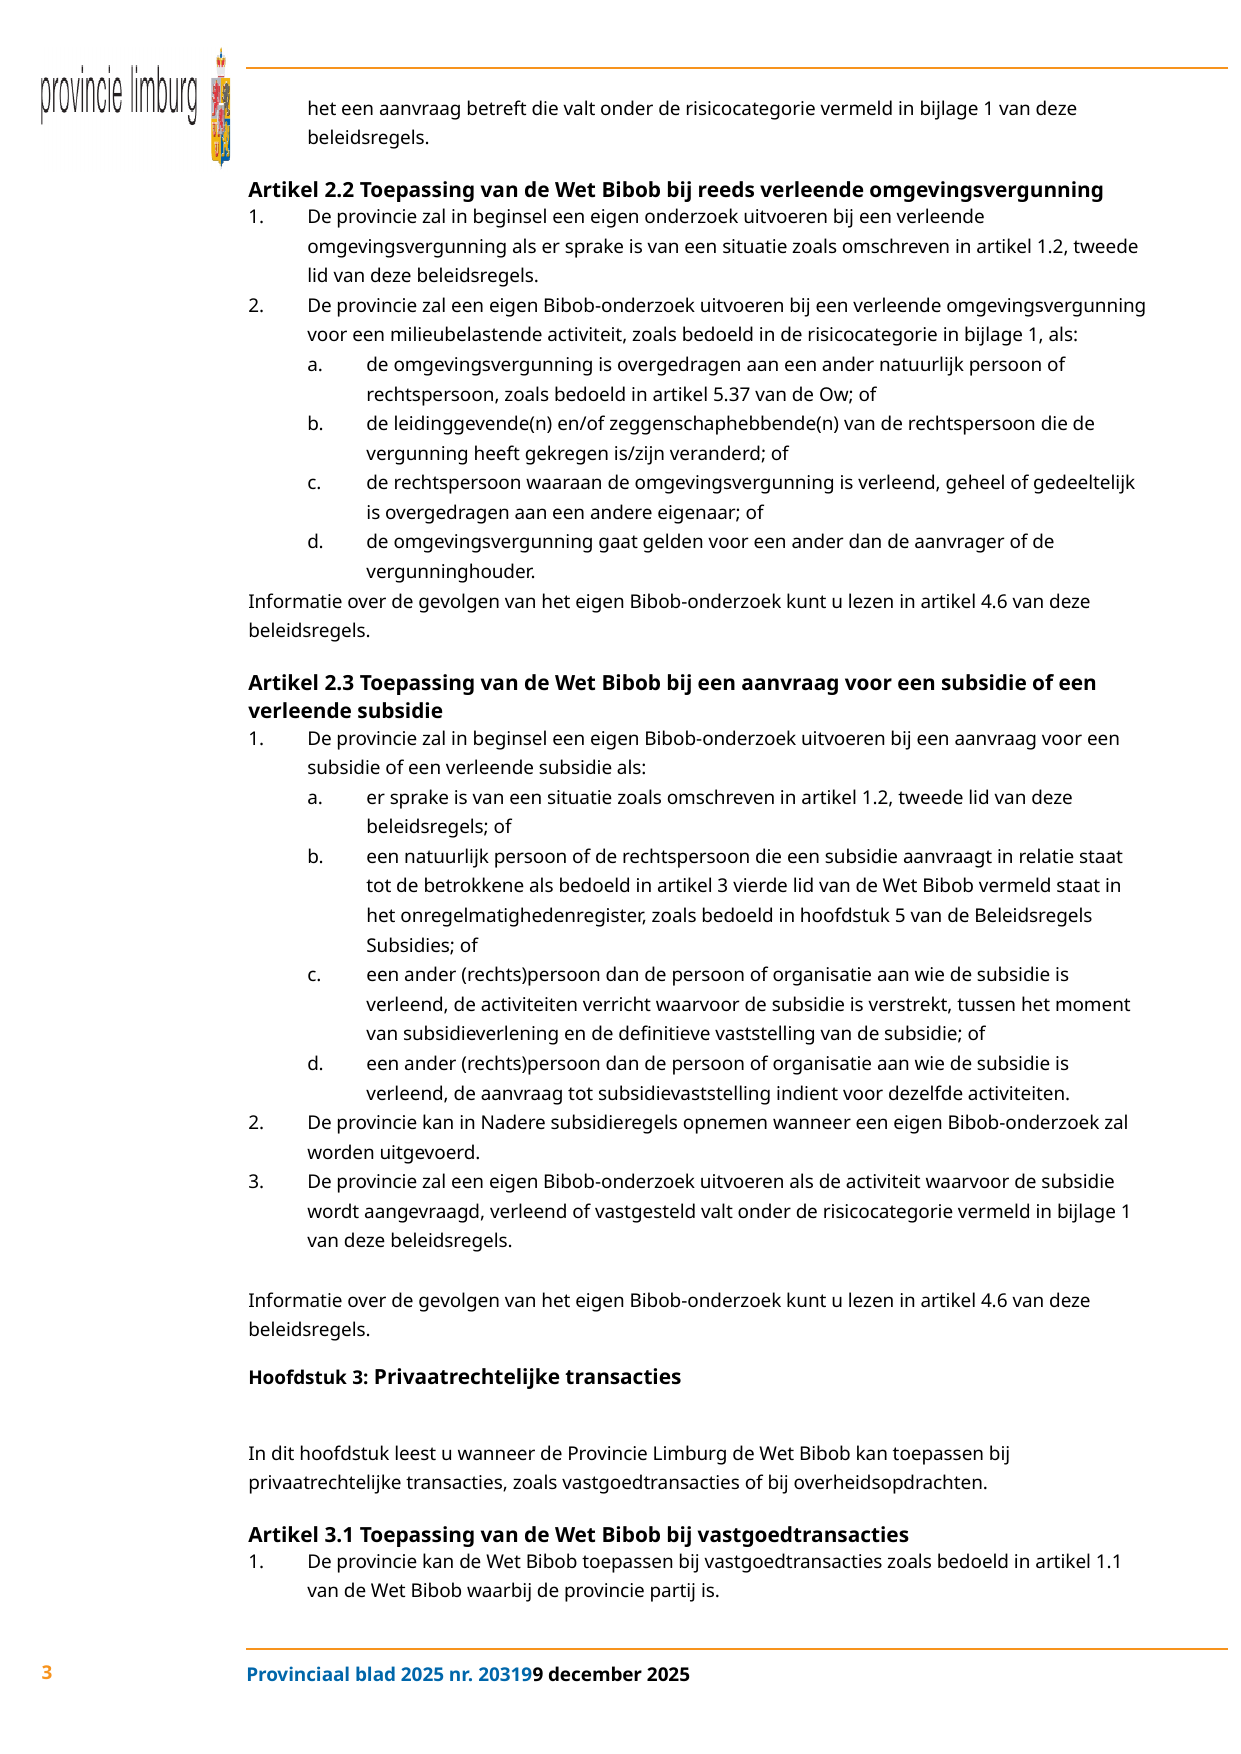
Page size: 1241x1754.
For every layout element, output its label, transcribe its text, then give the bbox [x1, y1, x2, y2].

list het een aanvraag betreft die valt onder de risicocategorie vermeld in bijlage 1 van deze beleidsregels. [248, 95, 1152, 150]
list de rechtspersoon waaraan de omgevingsvergunning is verleend, geheel of gedeeltelijk is overgedragen aan een andere eigenaar; of [307, 469, 1152, 525]
list een ander (rechts)persoon dan de persoon of organisatie aan wie de subsidie is verleend, de activiteiten verricht waarvoor de subsidie is verstrekt, tussen het moment van subsidieverlening en de definitieve vaststelling van de subsidie; of [307, 961, 1152, 1046]
list de omgevingsvergunning is overgedragen aan een ander natuurlijk persoon of rechtspersoon, zoals bedoeld in artikel 5.37 van de Ow; of [307, 351, 1152, 406]
list De provincie zal in beginsel een eigen onderzoek uitvoeren bij een verleende omgevingsvergunning als er sprake is van een situatie zoals omschreven in artikel 1.2, tweede lid van deze beleidsregels. [248, 203, 1152, 288]
list er sprake is van een situatie zoals omschreven in artikel 1.2, tweede lid van deze beleidsregels; of [307, 784, 1152, 839]
text Artikel 3.1 Toepassing van de Wet Bibob bij vastgoedtransacties [248, 1520, 1152, 1548]
list een ander (rechts)persoon dan de persoon of organisatie aan wie de subsidie is verleend, de aanvraag tot subsidievaststelling indient voor dezelfde activiteiten. [307, 1050, 1152, 1105]
text Artikel 2.2 Toepassing van de Wet Bibob bij reeds verleende omgevingsvergunning [248, 175, 1152, 203]
text In dit hoofdstuk leest u wanneer de Provincie Limburg de Wet Bibob kan toepassen bij privaatrechtelijke transacties, zoals vastgoedtransacties of bij overheidsopdrachten. [248, 1440, 1152, 1495]
text Hoofdstuk 3: Privaatrechtelijke transacties [248, 1362, 1152, 1390]
text Informatie over de gevolgen van het eigen Bibob-onderzoek kunt u lezen in artikel 4.6 van deze beleidsregels. [248, 1287, 1152, 1342]
picture [41, 47, 231, 172]
list De provincie zal een eigen Bibob-onderzoek uitvoeren als de activiteit waarvoor de subsidie wordt aangevraagd, verleend of vastgesteld valt onder de risicocategorie vermeld in bijlage 1 van deze beleidsregels. [248, 1168, 1152, 1253]
list De provincie zal in beginsel een eigen Bibob-onderzoek uitvoeren bij een aanvraag voor een subsidie of een verleende subsidie als: [248, 725, 1152, 780]
list De provincie kan in Nadere subsidieregels opnemen wanneer een eigen Bibob-onderzoek zal worden uitgevoerd. [248, 1109, 1152, 1164]
list De provincie zal een eigen Bibob-onderzoek uitvoeren bij een verleende omgevingsvergunning voor een milieubelastende activiteit, zoals bedoeld in de risicocategorie in bijlage 1, als: [248, 292, 1152, 347]
text Informatie over de gevolgen van het eigen Bibob-onderzoek kunt u lezen in artikel 4.6 van deze beleidsregels. [248, 588, 1152, 643]
list de leidinggevende(n) en/of zeggenschaphebbende(n) van de rechtspersoon die de vergunning heeft gekregen is/zijn veranderd; of [307, 410, 1152, 466]
text Artikel 2.3 Toepassing van de Wet Bibob bij een aanvraag voor een subsidie of een verleende subsidie [248, 668, 1152, 725]
list een natuurlijk persoon of de rechtspersoon die een subsidie aanvraagt in relatie staat tot de betrokkene als bedoeld in artikel 3 vierde lid van de Wet Bibob vermeld staat in het onregelmatighedenregister, zoals bedoeld in hoofdstuk 5 van de Beleidsregels Subsidies; of [307, 843, 1152, 957]
list de omgevingsvergunning gaat gelden voor een ander dan de aanvrager of de vergunninghouder. [307, 529, 1152, 584]
list De provincie kan de Wet Bibob toepassen bij vastgoedtransacties zoals bedoeld in artikel 1.1 van de Wet Bibob waarbij de provincie partij is. [248, 1548, 1152, 1603]
